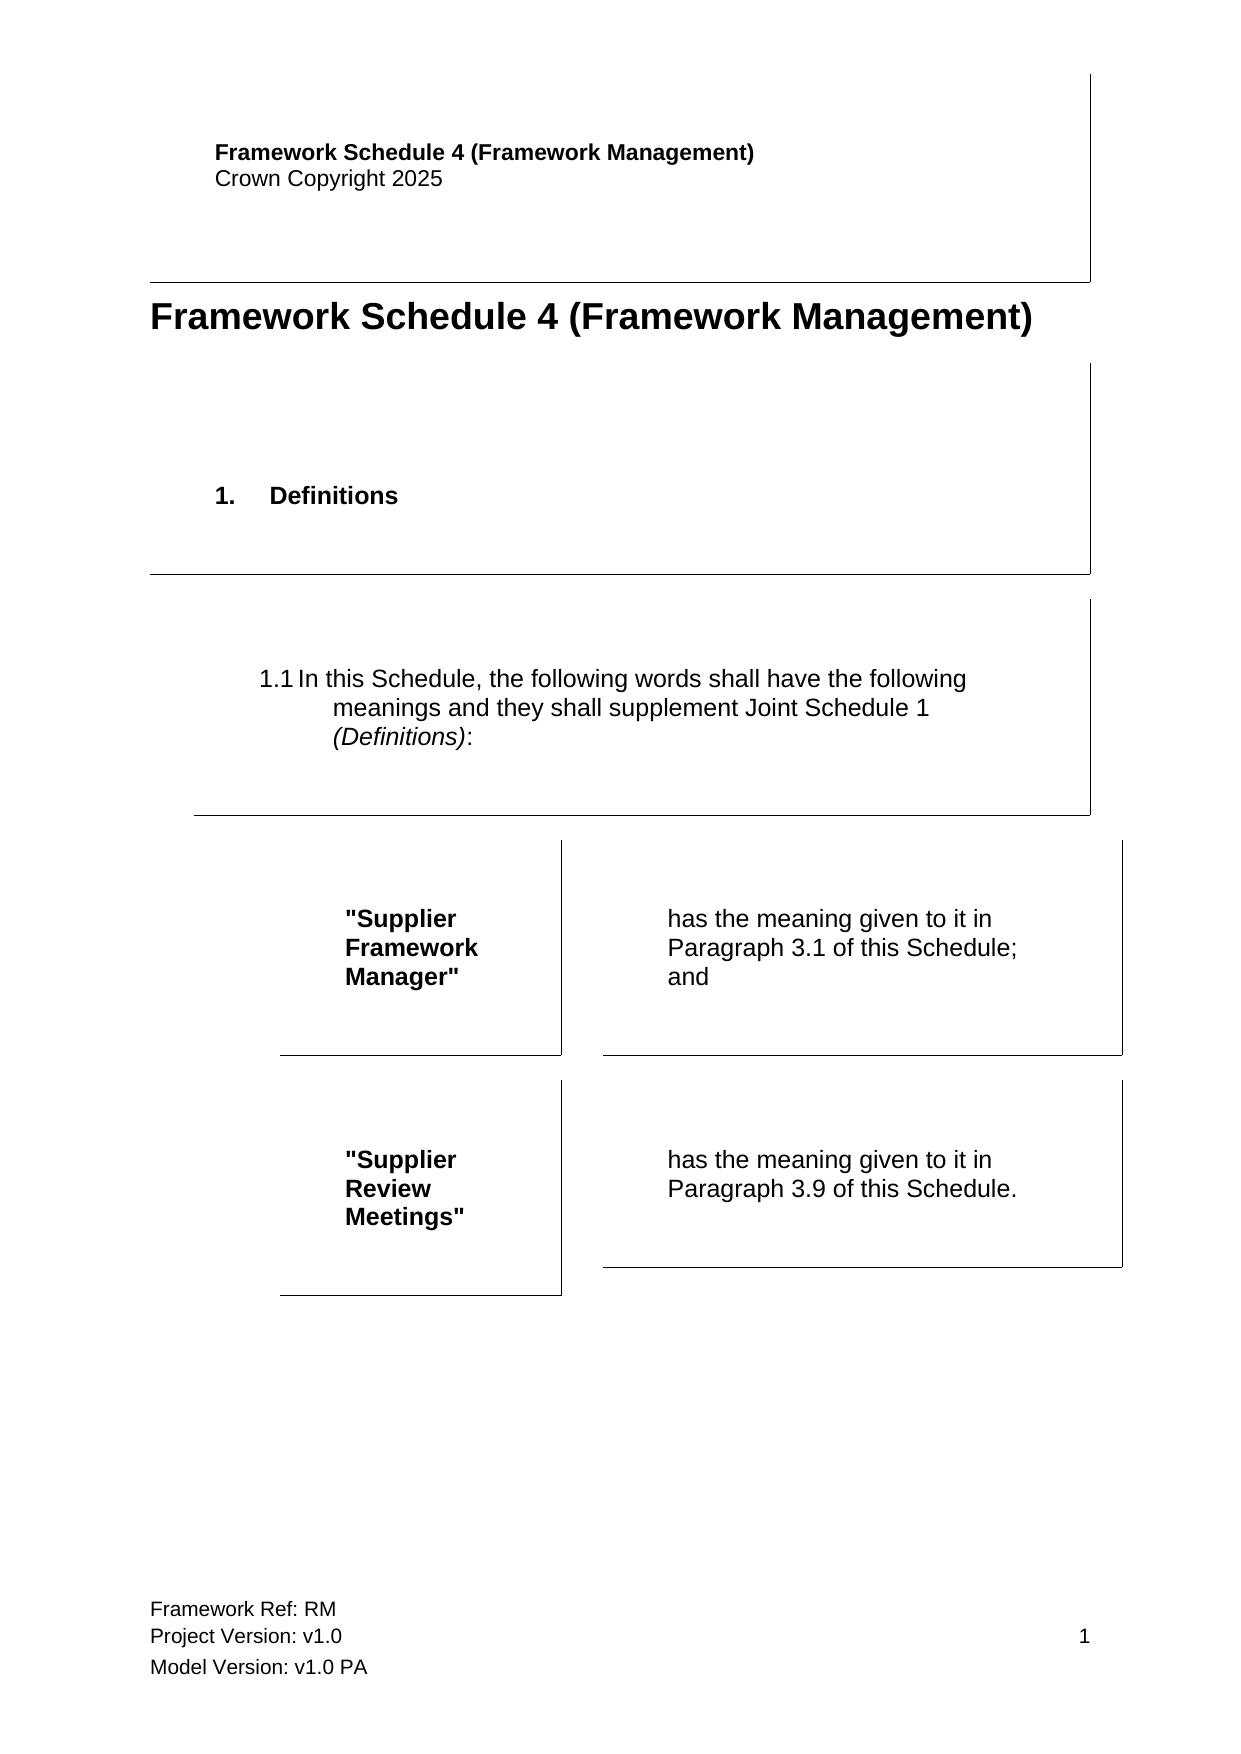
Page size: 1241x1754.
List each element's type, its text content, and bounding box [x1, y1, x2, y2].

table_cell "Supplier Review Meetings" [268, 1068, 573, 1308]
text Framework Schedule 4 (Framework Management) [150, 294, 1090, 338]
table_header "Supplier Framework Manager" [268, 827, 573, 1068]
list In this Schedule, the following words shall have the following meanings and they shall supplement Joint Schedule 1 (Definitions): [194, 599, 1090, 815]
table_header has the meaning given to it in Paragraph 3.1 of this Schedule; and [573, 827, 1134, 1068]
table_cell has the meaning given to it in Paragraph 3.9 of this Schedule. [573, 1068, 1134, 1308]
list Definitions [150, 416, 1090, 574]
